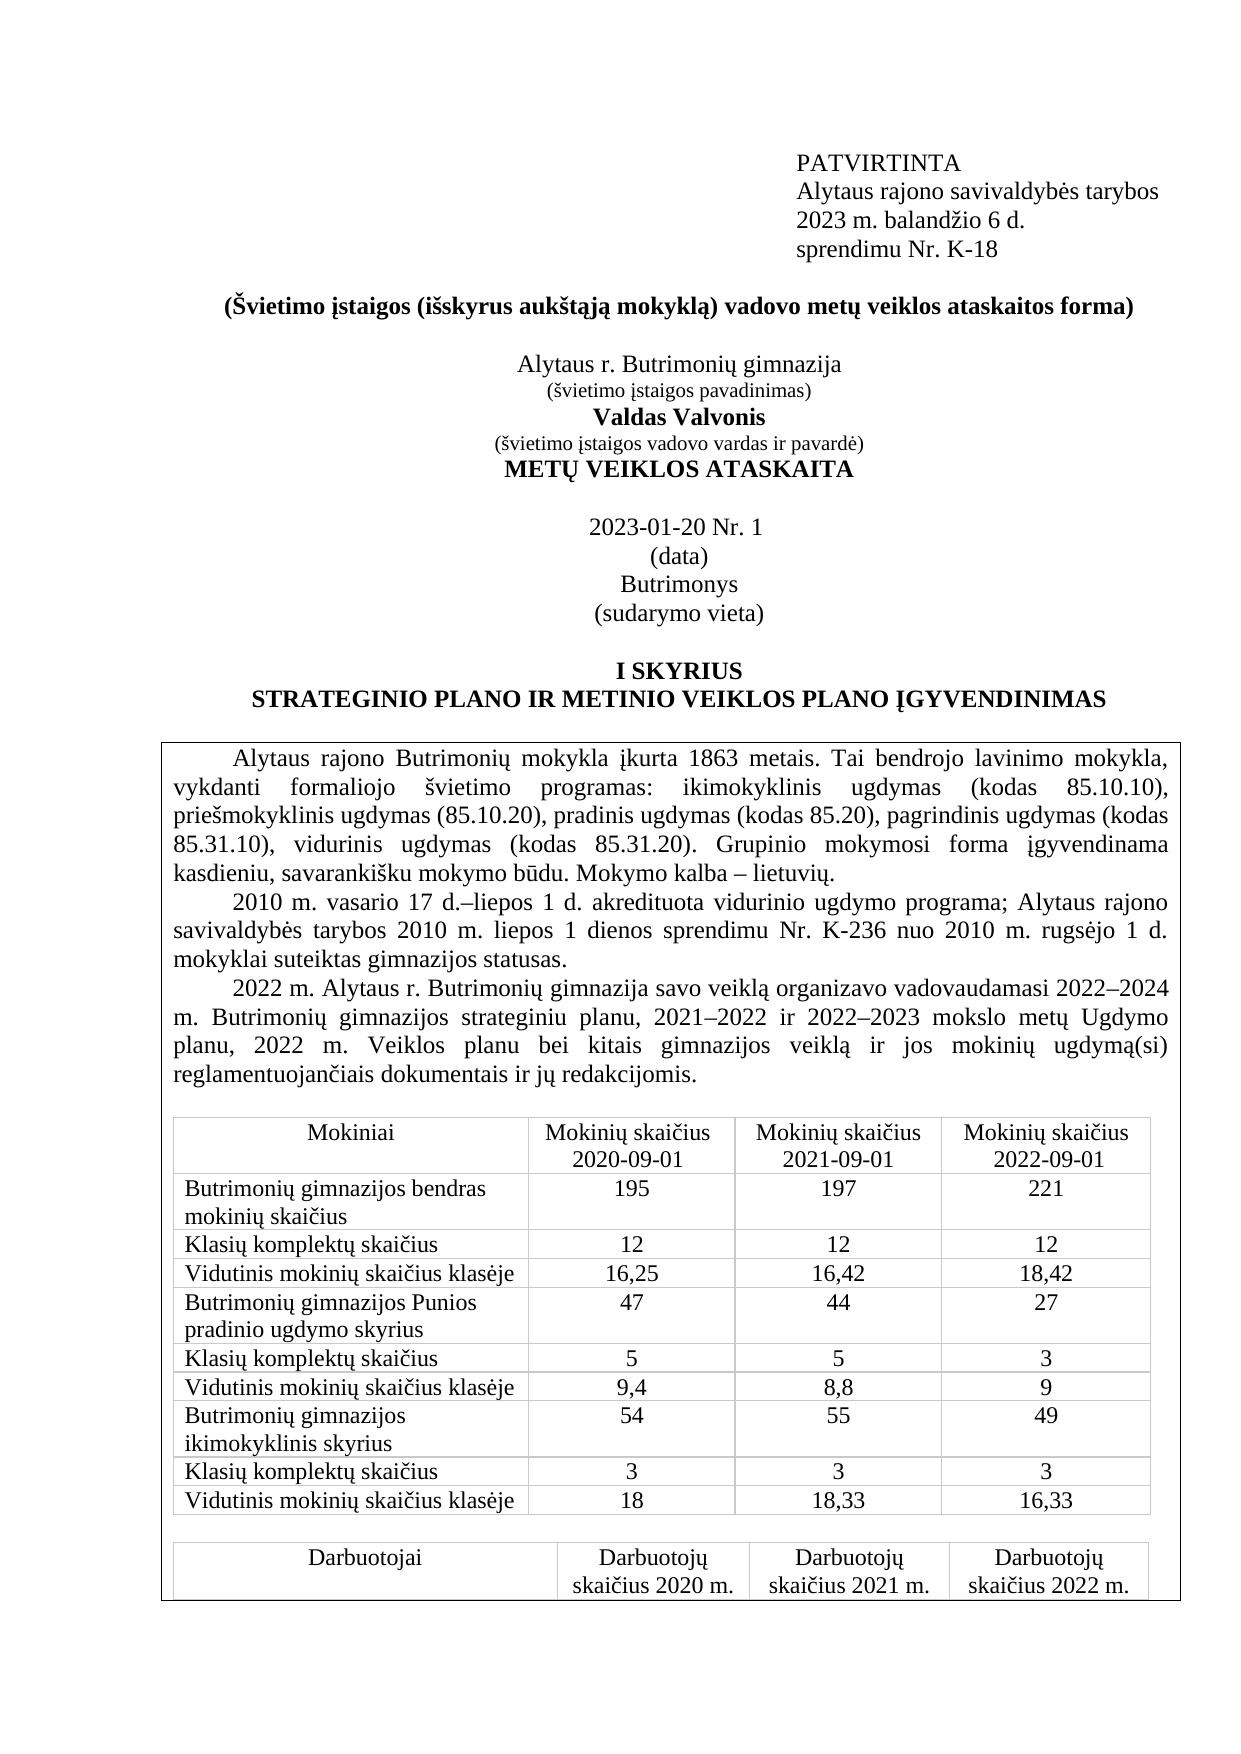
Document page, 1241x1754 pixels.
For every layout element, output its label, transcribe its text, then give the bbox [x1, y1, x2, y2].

table_cell 44 [736, 1288, 941, 1343]
table_cell 9 [942, 1373, 1150, 1400]
table_header Mokinių skaičius 2021-09-01 [736, 1118, 941, 1173]
table_cell 54 [529, 1401, 734, 1456]
table_header Mokiniai [174, 1118, 528, 1173]
table_header Mokinių skaičius 2020-09-01 [529, 1118, 734, 1173]
table_cell 8,8 [736, 1373, 941, 1400]
table_cell 47 [529, 1288, 734, 1343]
text PATVIRTINTA [177, 148, 1181, 176]
text Alytaus rajono savivaldybės tarybos [177, 176, 1181, 205]
table_cell Vidutinis mokinių skaičius klasėje [174, 1259, 528, 1287]
table_cell 12 [736, 1230, 941, 1258]
text I SKYRIUS [177, 656, 1181, 684]
text METŲ VEIKLOS ATASKAITA [177, 454, 1181, 483]
text Butrimonys [177, 569, 1181, 598]
table_cell 197 [736, 1174, 941, 1229]
table_header Darbuotojų skaičius 2021 m. [750, 1543, 949, 1598]
table_cell 221 [942, 1174, 1150, 1229]
table_cell 27 [942, 1288, 1150, 1343]
table_cell 5 [736, 1344, 941, 1371]
table_cell Butrimonių gimnazijos bendras mokinių skaičius [174, 1174, 528, 1229]
table_cell Butrimonių gimnazijos Punios pradinio ugdymo skyrius [174, 1288, 528, 1343]
table_cell 3 [736, 1458, 941, 1485]
table_cell 3 [529, 1458, 734, 1485]
text STRATEGINIO PLANO IR METINIO VEIKLOS PLANO ĮGYVENDINIMAS [177, 684, 1181, 713]
table_cell 18,33 [736, 1486, 941, 1514]
table_header Darbuotojai [174, 1543, 557, 1598]
table_cell 3 [942, 1344, 1150, 1371]
text (Švietimo įstaigos (išskyrus aukštąją mokyklą) vadovo metų veiklos ataskaitos forma) [177, 291, 1181, 320]
table_cell 12 [942, 1230, 1150, 1258]
text 2023-01-20 Nr. 1 [177, 512, 1181, 541]
table_cell 12 [529, 1230, 734, 1258]
table_cell 9,4 [529, 1373, 734, 1400]
text (švietimo įstaigos pavadinimas) [177, 378, 1181, 402]
table_cell 18 [529, 1486, 734, 1514]
table_cell Klasių komplektų skaičius [174, 1230, 528, 1258]
table_header Darbuotojų skaičius 2022 m. [950, 1543, 1148, 1598]
table_cell Vidutinis mokinių skaičius klasėje [174, 1486, 528, 1514]
table_cell Butrimonių gimnazijos ikimokyklinis skyrius [174, 1401, 528, 1456]
text (data) [177, 541, 1181, 569]
table_cell 16,33 [942, 1486, 1150, 1514]
table_cell 18,42 [942, 1259, 1150, 1287]
table_cell 3 [942, 1458, 1150, 1485]
text sprendimu Nr. K-18 [177, 234, 1181, 263]
table_cell Vidutinis mokinių skaičius klasėje [174, 1373, 528, 1400]
table_cell Klasių komplektų skaičius [174, 1458, 528, 1485]
text 2023 m. balandžio 6 d. [177, 205, 1181, 234]
text Alytaus r. Butrimonių gimnazija [177, 349, 1181, 378]
table_cell 195 [529, 1174, 734, 1229]
table_header Darbuotojų skaičius 2020 m. [558, 1543, 749, 1598]
text (švietimo įstaigos vadovo vardas ir pavardė) [177, 430, 1181, 454]
table_cell 16,25 [529, 1259, 734, 1287]
table_header Alytaus rajono Butrimonių mokykla įkurta 1863 metais. Tai bendrojo lavinimo mokykla, vykdanti formaliojo švietimo programas: ikimokyklinis ugdymas (kodas 85.10.10), priešmokyklinis ugdymas (85.10.20), pradinis ugdymas (kodas 85.20), pagrindinis ugdymas (kodas 85.31.10), vidurinis ugdymas (kodas 85.31.20). Grupinio mokymosi forma įgyvendinama kasdieniu, savarankišku mokymo būdu. Mokymo kalba – lietuvių. 2010 m. vasario 17 d.–liepos 1 d. akredituota vidurinio ugdymo programa; Alytaus rajono savivaldybės tarybos 2010 m. liepos 1 dienos sprendimu Nr. K-236 nuo 2010 m. rugsėjo 1 d. mokyklai suteiktas gimnazijos statusas. 2022 m. Alytaus r. Butrimonių gimnazija savo veiklą organizavo vadovaudamasi 2022–2024 m. Butrimonių gimnazijos strateginiu planu, 2021–2022 ir 2022–2023 mokslo metų Ugdymo planu, 2022 m. Veiklos planu bei kitais gimnazijos veiklą ir jos mokinių ugdymą(si) reglamentuojančiais dokumentais ir jų redakcijomis. [162, 743, 1180, 1599]
table_cell 55 [736, 1401, 941, 1456]
table_cell 49 [942, 1401, 1150, 1456]
table_header Mokinių skaičius 2022-09-01 [942, 1118, 1150, 1173]
table_cell 5 [529, 1344, 734, 1371]
text Valdas Valvonis [177, 402, 1181, 430]
table_cell Klasių komplektų skaičius [174, 1344, 528, 1371]
text (sudarymo vieta) [177, 598, 1181, 627]
table_cell 16,42 [736, 1259, 941, 1287]
